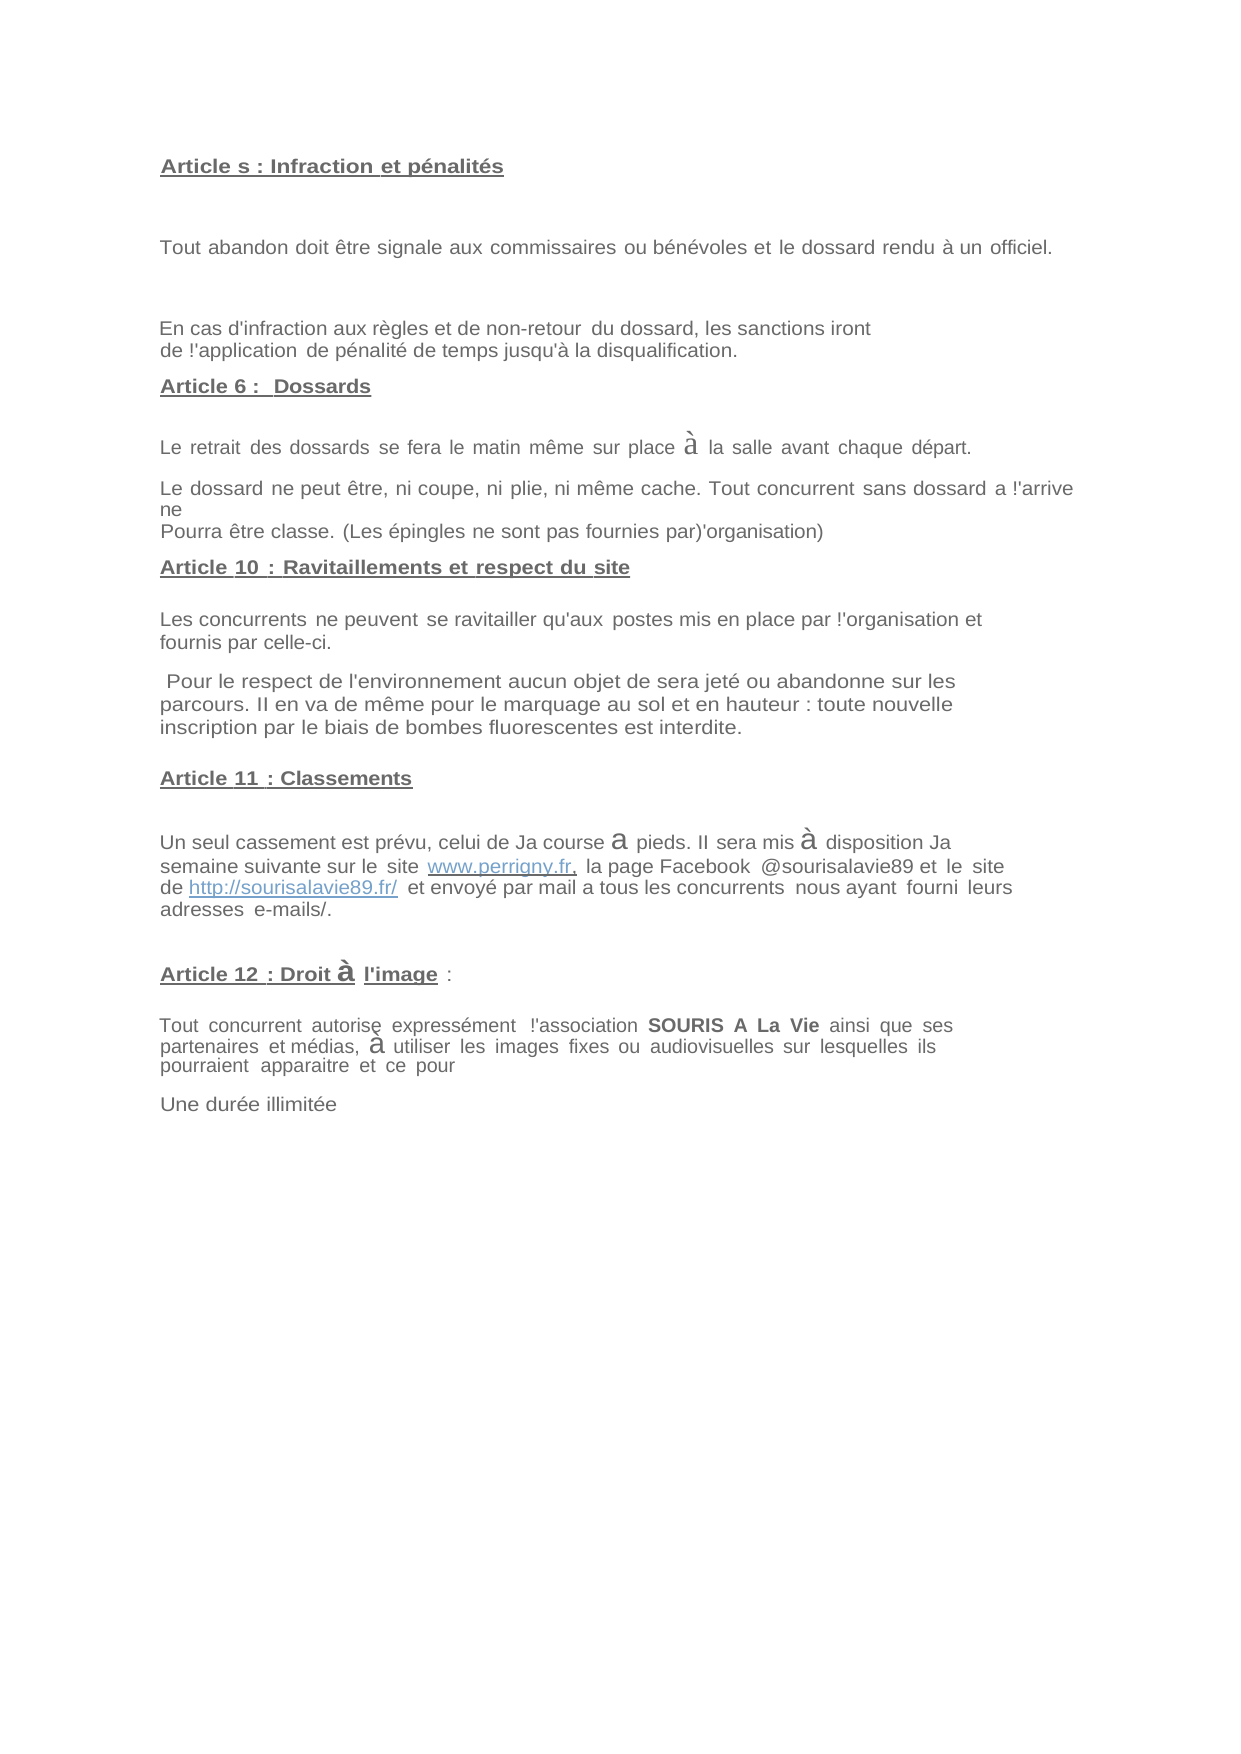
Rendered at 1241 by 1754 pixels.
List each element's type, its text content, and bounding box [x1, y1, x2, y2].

text En cas d'infraction aux règles et de non-retour du dossard, les sanctions iront de !'application de pénalité de temps jusqu'à la disqualification. [159, 317, 1002, 362]
text Le retrait des dossards se fera le matin même sur place à la salle avant chaque départ. [159, 424, 1093, 461]
text Pourra être classe. (Les épingles ne sont pas fournies par)'organisation) [160, 521, 1093, 543]
text Tout concurrent autorise expressément !'association SOURIS A La Vie ainsi que ses partenaires et médias, à utiliser les images fixes ou audiovisuelles sur lesquelles ils pourraient apparaitre et ce pour [159, 1019, 1024, 1076]
text Les concurrents ne peuvent se ravitailler qu'aux postes mis en place par !'organisation et fournis par celle-ci. [159, 608, 1002, 653]
text Article 10 : Ravitaillements et respect du site [159, 556, 1093, 578]
text Tout abandon doit être signale aux commissaires ou bénévoles et le dossard rendu à un officiel. [159, 236, 1093, 259]
text Article s : Infraction et pénalités [160, 155, 1093, 178]
text Un seul cassement est prévu, celui de Ja course a pieds. II sera mis à disposition Ja semaine suivante sur le site www.perrigny.fr, la page Facebook @sourisalavie89 et le site de http://sourisalavie89.fr/ et envoyé par mail a tous les concurrents nous ayant fourni leurs adresses e-mails/. [159, 824, 1020, 921]
text Une durée illimitée [160, 1093, 1093, 1116]
text Le dossard ne peut être, ni coupe, ni plie, ni même cache. Tout concurrent sans dossard a !'arrive ne [159, 478, 1093, 521]
text Article 12 : Droit à l'image : [160, 954, 1093, 988]
text Article 11 : Classements [159, 767, 1093, 790]
text Pour le respect de l'environnement aucun objet de sera jeté ou abandonne sur les parcours. II en va de même pour le marquage au sol et en hauteur : toute nouvelle inscription par le biais de bombes fluorescentes est interdite. [159, 670, 1024, 738]
text Article 6 : Dossards [160, 375, 1093, 397]
